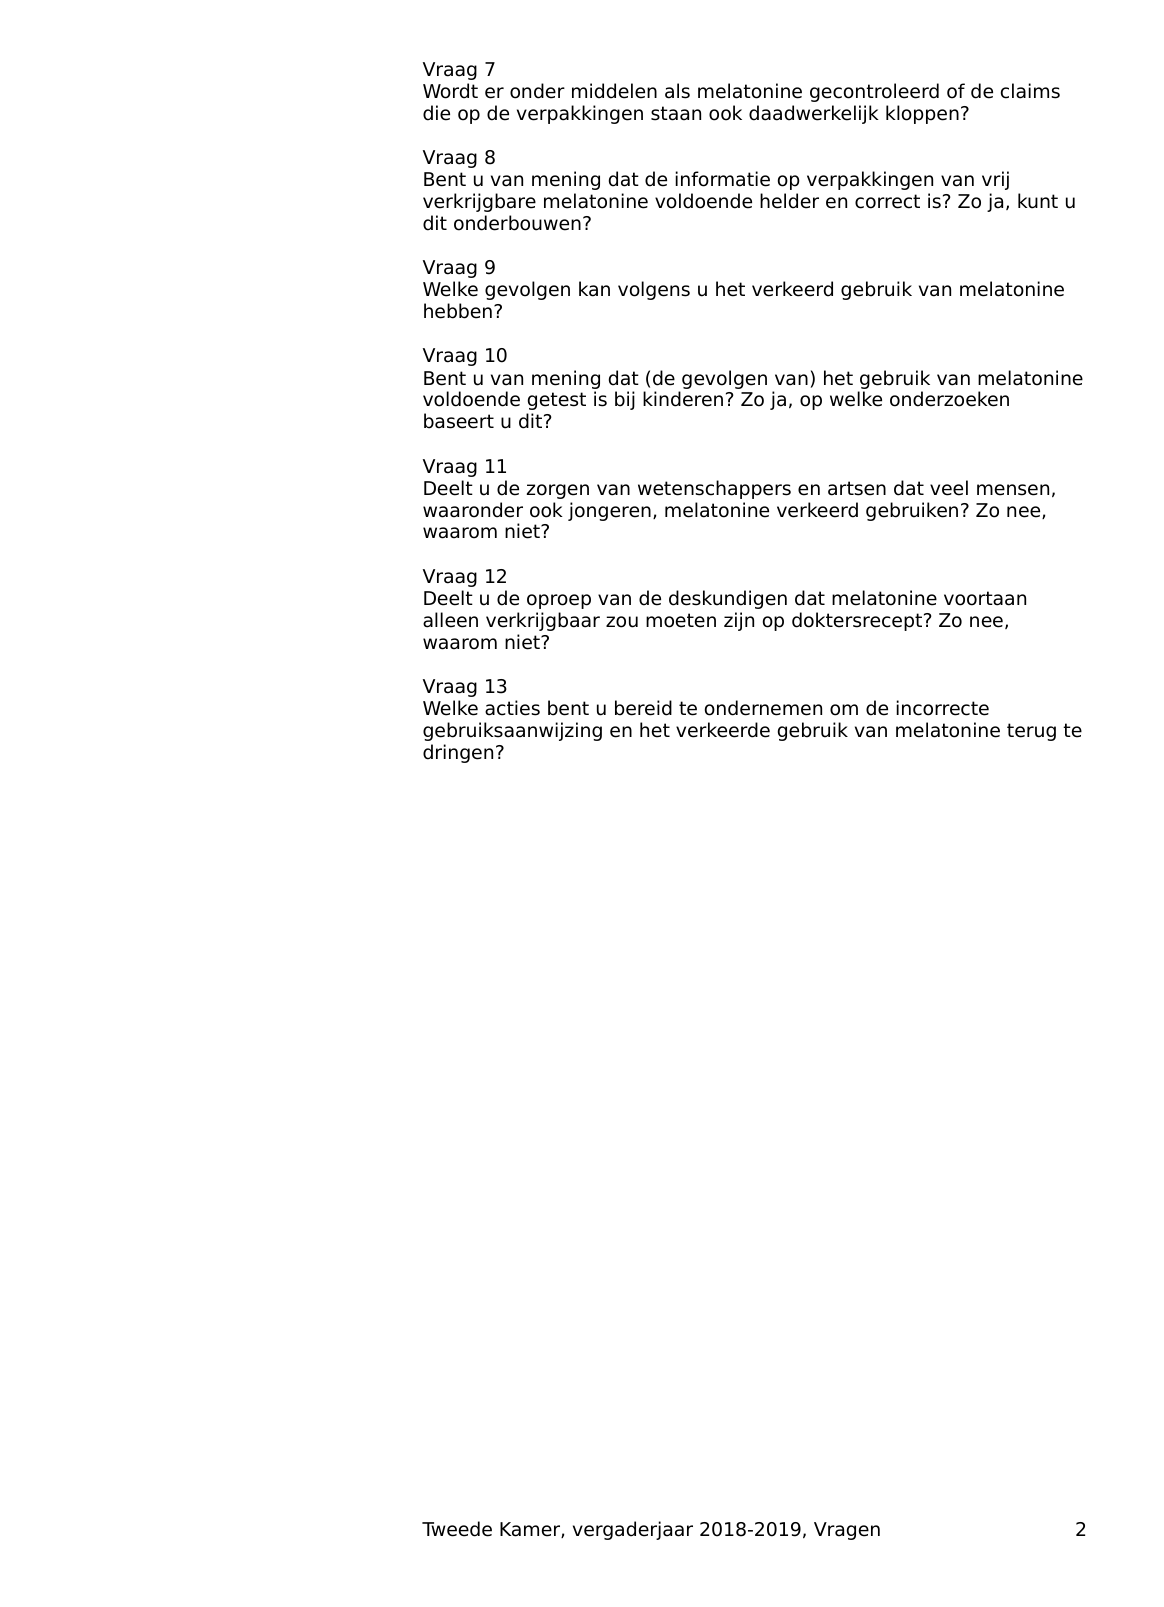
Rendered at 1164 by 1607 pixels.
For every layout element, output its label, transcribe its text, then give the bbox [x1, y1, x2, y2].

text Welke acties bent u bereid te ondernemen om de incorrecte gebruiksaanwijzing en het verkeerde gebruik van melatonine terug te dringen? [422, 698, 1087, 764]
text Bent u van mening dat de informatie op verpakkingen van vrij verkrijgbare melatonine voldoende helder en correct is? Zo ja, kunt u dit onderbouwen? [422, 169, 1087, 235]
text Deelt u de oproep van de deskundigen dat melatonine voortaan alleen verkrijgbaar zou moeten zijn op doktersrecept? Zo nee, waarom niet? [422, 588, 1087, 653]
text Vraag 13 [422, 676, 1087, 698]
text Wordt er onder middelen als melatonine gecontroleerd of de claims die op de verpakkingen staan ook daadwerkelijk kloppen? [422, 81, 1087, 125]
text Vraag 10 [422, 345, 1087, 367]
text Vraag 12 [422, 566, 1087, 588]
text Vraag 9 [422, 257, 1087, 279]
text Deelt u de zorgen van wetenschappers en artsen dat veel mensen, waaronder ook jongeren, melatonine verkeerd gebruiken? Zo nee, waarom niet? [422, 477, 1087, 543]
text Welke gevolgen kan volgens u het verkeerd gebruik van melatonine hebben? [422, 279, 1087, 323]
text Vraag 11 [422, 456, 1087, 477]
text Vraag 7 [422, 59, 1087, 81]
text Vraag 8 [422, 147, 1087, 169]
text Bent u van mening dat (de gevolgen van) het gebruik van melatonine voldoende getest is bij kinderen? Zo ja, op welke onderzoeken baseert u dit? [422, 367, 1087, 433]
